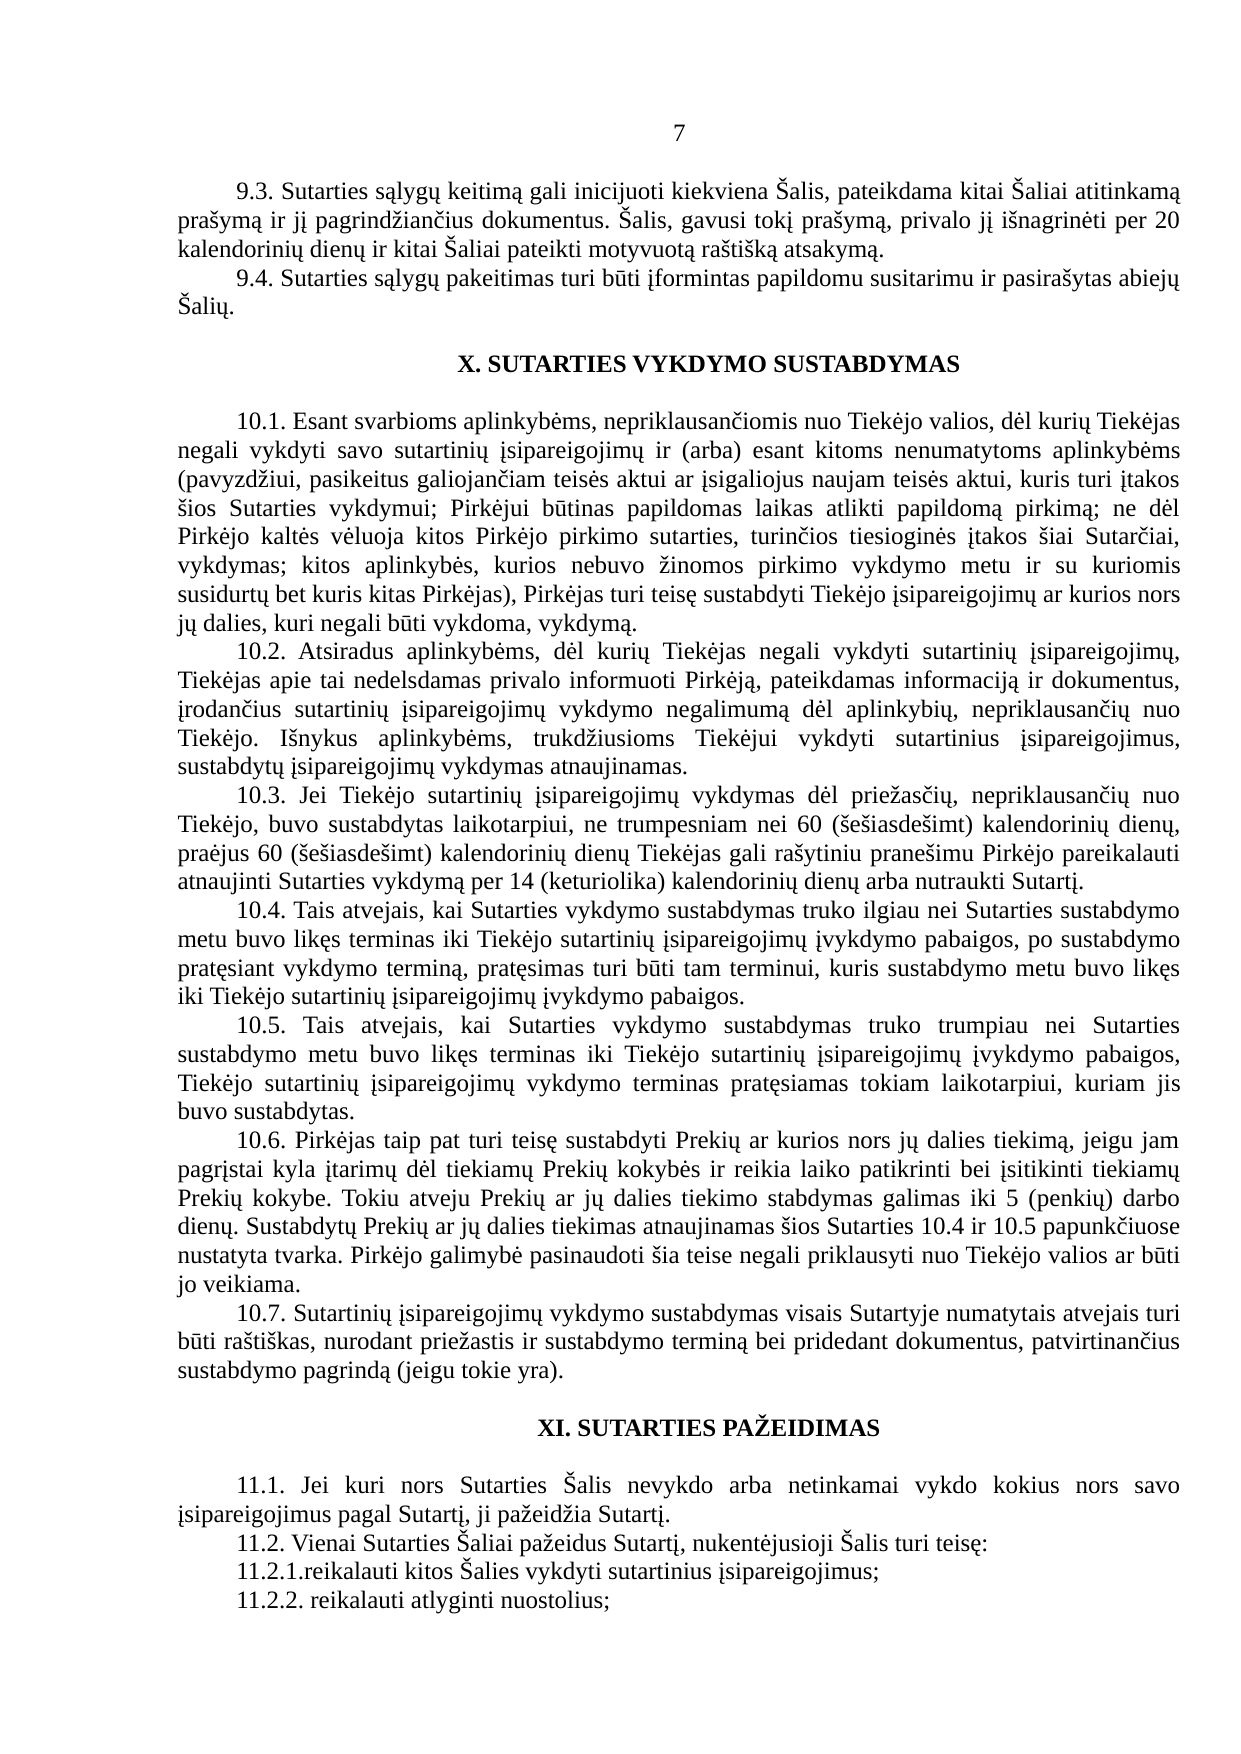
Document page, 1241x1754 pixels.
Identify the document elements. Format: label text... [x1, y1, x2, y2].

text 11.2.2. reikalauti atlyginti nuostolius; [177, 1585, 1181, 1614]
text 11.2. Vienai Sutarties Šaliai pažeidus Sutartį, nukentėjusioji Šalis turi teisę: [177, 1528, 1181, 1556]
text 10.7. Sutartinių įsipareigojimų vykdymo sustabdymas visais Sutartyje numatytais atvejais turi būti raštiškas, nurodant priežastis ir sustabdymo terminą bei pridedant dokumentus, patvirtinančius sustabdymo pagrindą (jeigu tokie yra). [177, 1298, 1181, 1384]
text 9.3. Sutarties sąlygų keitimą gali inicijuoti kiekviena Šalis, pateikdama kitai Šaliai atitinkamą prašymą ir jį pagrindžiančius dokumentus. Šalis, gavusi tokį prašymą, privalo jį išnagrinėti per 20 kalendorinių dienų ir kitai Šaliai pateikti motyvuotą raštišką atsakymą. [177, 176, 1181, 263]
text 11.1. Jei kuri nors Sutarties Šalis nevykdo arba netinkamai vykdo kokius nors savo įsipareigojimus pagal Sutartį, ji pažeidžia Sutartį. [177, 1470, 1181, 1528]
text 10.5. Tais atvejais, kai Sutarties vykdymo sustabdymas truko trumpiau nei Sutarties sustabdymo metu buvo likęs terminas iki Tiekėjo sutartinių įsipareigojimų įvykdymo pabaigos, Tiekėjo sutartinių įsipareigojimų vykdymo terminas pratęsiamas tokiam laikotarpiui, kuriam jis buvo sustabdytas. [177, 1010, 1181, 1125]
text 10.3. Jei Tiekėjo sutartinių įsipareigojimų vykdymas dėl priežasčių, nepriklausančių nuo Tiekėjo, buvo sustabdytas laikotarpiui, ne trumpesniam nei 60 (šešiasdešimt) kalendorinių dienų, praėjus 60 (šešiasdešimt) kalendorinių dienų Tiekėjas gali rašytiniu pranešimu Pirkėjo pareikalauti atnaujinti Sutarties vykdymą per 14 (keturiolika) kalendorinių dienų arba nutraukti Sutartį. [177, 780, 1181, 895]
text X. SUTARTIES VYKDYMO SUSTABDYMAS [177, 349, 1181, 378]
text 10.6. Pirkėjas taip pat turi teisę sustabdyti Prekių ar kurios nors jų dalies tiekimą, jeigu jam pagrįstai kyla įtarimų dėl tiekiamų Prekių kokybės ir reikia laiko patikrinti bei įsitikinti tiekiamų Prekių kokybe. Tokiu atveju Prekių ar jų dalies tiekimo stabdymas galimas iki 5 (penkių) darbo dienų. Sustabdytų Prekių ar jų dalies tiekimas atnaujinamas šios Sutarties 10.4 ir 10.5 papunkčiuose nustatyta tvarka. Pirkėjo galimybė pasinaudoti šia teise negali priklausyti nuo Tiekėjo valios ar būti jo veikiama. [177, 1125, 1181, 1298]
text 10.2. Atsiradus aplinkybėms, dėl kurių Tiekėjas negali vykdyti sutartinių įsipareigojimų, Tiekėjas apie tai nedelsdamas privalo informuoti Pirkėją, pateikdamas informaciją ir dokumentus, įrodančius sutartinių įsipareigojimų vykdymo negalimumą dėl aplinkybių, nepriklausančių nuo Tiekėjo. Išnykus aplinkybėms, trukdžiusioms Tiekėjui vykdyti sutartinius įsipareigojimus, sustabdytų įsipareigojimų vykdymas atnaujinamas. [177, 636, 1181, 780]
text XI. SUTARTIES PAŽEIDIMAS [177, 1413, 1181, 1441]
text 10.1. Esant svarbioms aplinkybėms, nepriklausančiomis nuo Tiekėjo valios, dėl kurių Tiekėjas negali vykdyti savo sutartinių įsipareigojimų ir (arba) esant kitoms nenumatytoms aplinkybėms (pavyzdžiui, pasikeitus galiojančiam teisės aktui ar įsigaliojus naujam teisės aktui, kuris turi įtakos šios Sutarties vykdymui; Pirkėjui būtinas papildomas laikas atlikti papildomą pirkimą; ne dėl Pirkėjo kaltės vėluoja kitos Pirkėjo pirkimo sutarties, turinčios tiesioginės įtakos šiai Sutarčiai, vykdymas; kitos aplinkybės, kurios nebuvo žinomos pirkimo vykdymo metu ir su kuriomis susidurtų bet kuris kitas Pirkėjas), Pirkėjas turi teisę sustabdyti Tiekėjo įsipareigojimų ar kurios nors jų dalies, kuri negali būti vykdoma, vykdymą. [177, 406, 1181, 636]
text 11.2.1.reikalauti kitos Šalies vykdyti sutartinius įsipareigojimus; [177, 1556, 1181, 1585]
text 9.4. Sutarties sąlygų pakeitimas turi būti įformintas papildomu susitarimu ir pasirašytas abiejų Šalių. [177, 263, 1181, 320]
text 10.4. Tais atvejais, kai Sutarties vykdymo sustabdymas truko ilgiau nei Sutarties sustabdymo metu buvo likęs terminas iki Tiekėjo sutartinių įsipareigojimų įvykdymo pabaigos, po sustabdymo pratęsiant vykdymo terminą, pratęsimas turi būti tam terminui, kuris sustabdymo metu buvo likęs iki Tiekėjo sutartinių įsipareigojimų įvykdymo pabaigos. [177, 895, 1181, 1010]
